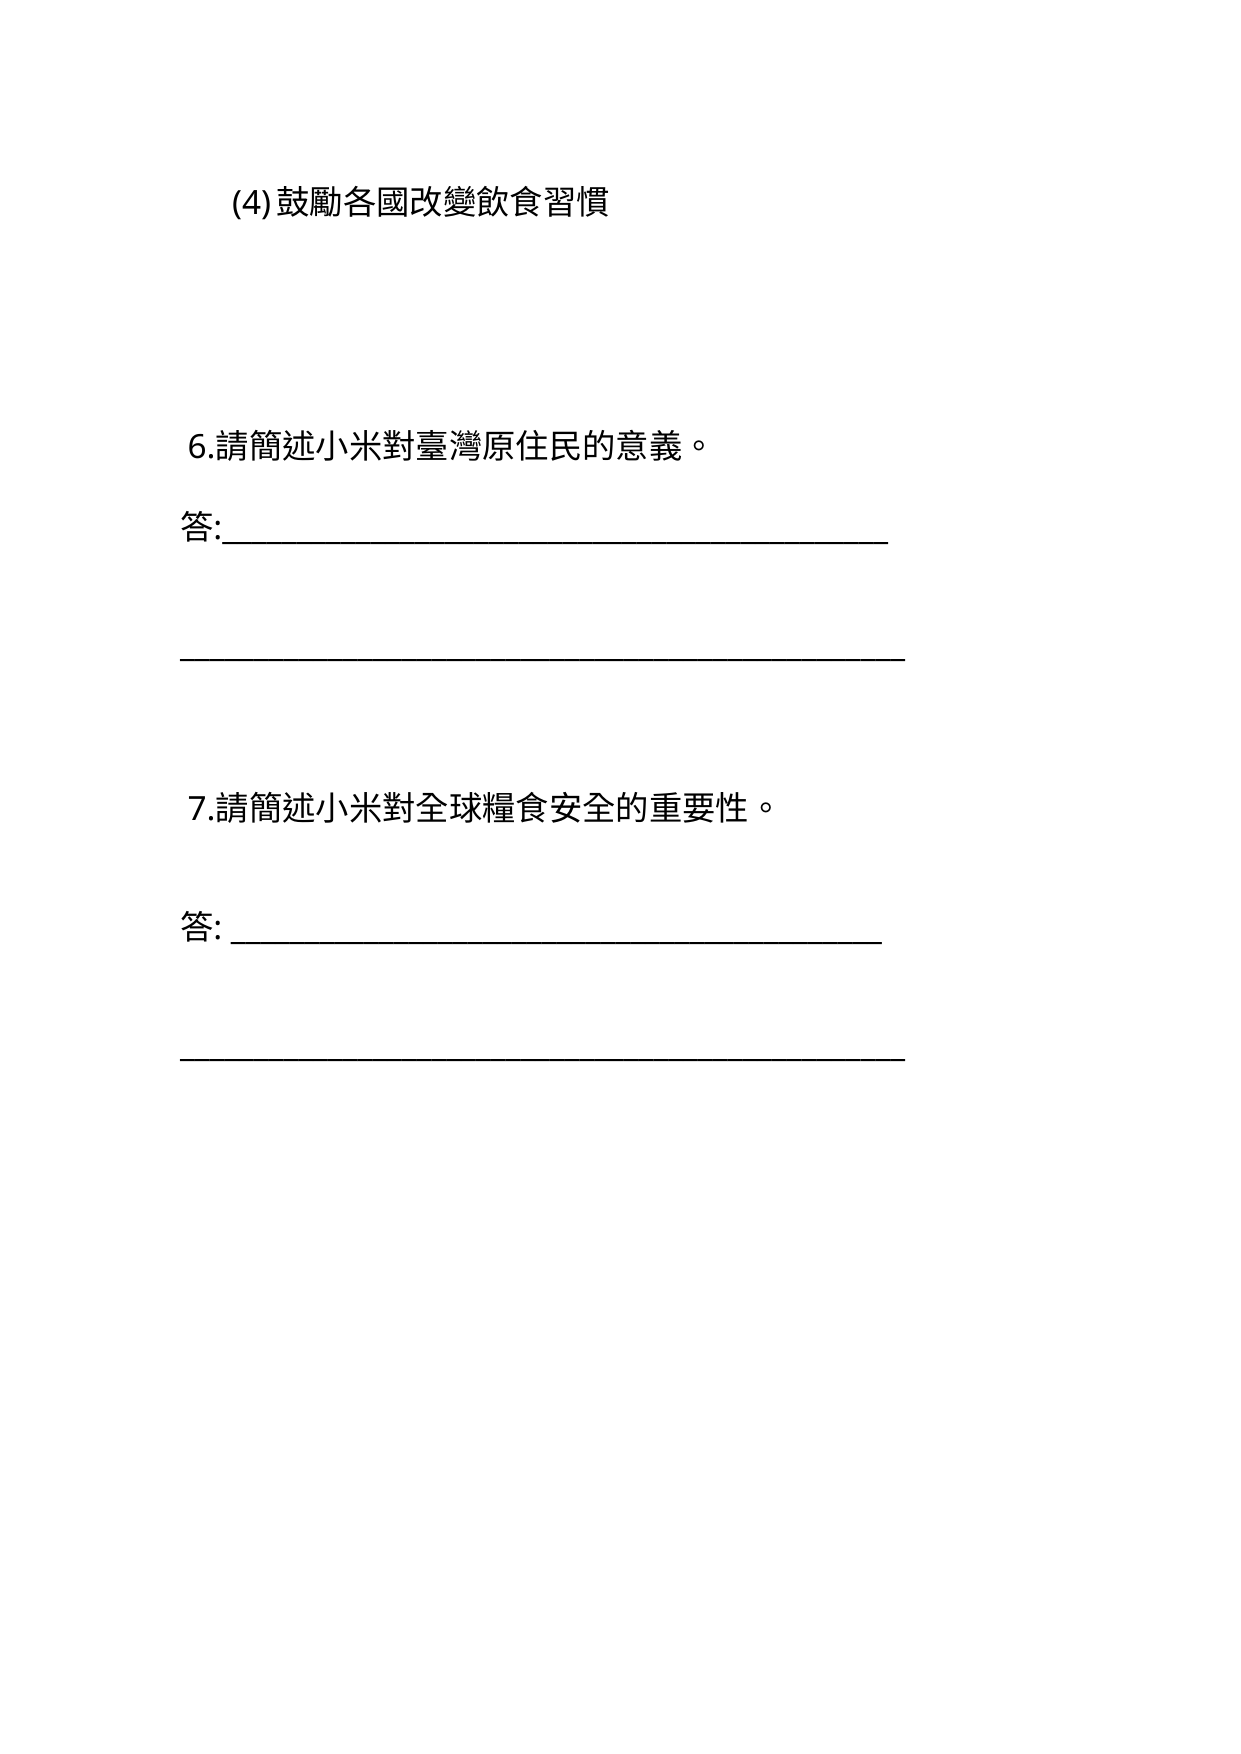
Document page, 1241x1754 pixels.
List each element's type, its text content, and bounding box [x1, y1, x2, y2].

text _________________________________________________ [180, 1002, 1078, 1064]
text 答:_____________________________________________ [180, 483, 1078, 546]
text 6.請簡述小米對臺灣原住民的意義。 [187, 402, 1078, 464]
text _________________________________________________ [180, 602, 1078, 664]
text 答: ____________________________________________ [180, 883, 1078, 946]
text 7.請簡述小米對全球糧食安全的重要性。 [187, 764, 1078, 827]
list 鼓勵各國改變飲食習慣 [232, 158, 1078, 221]
